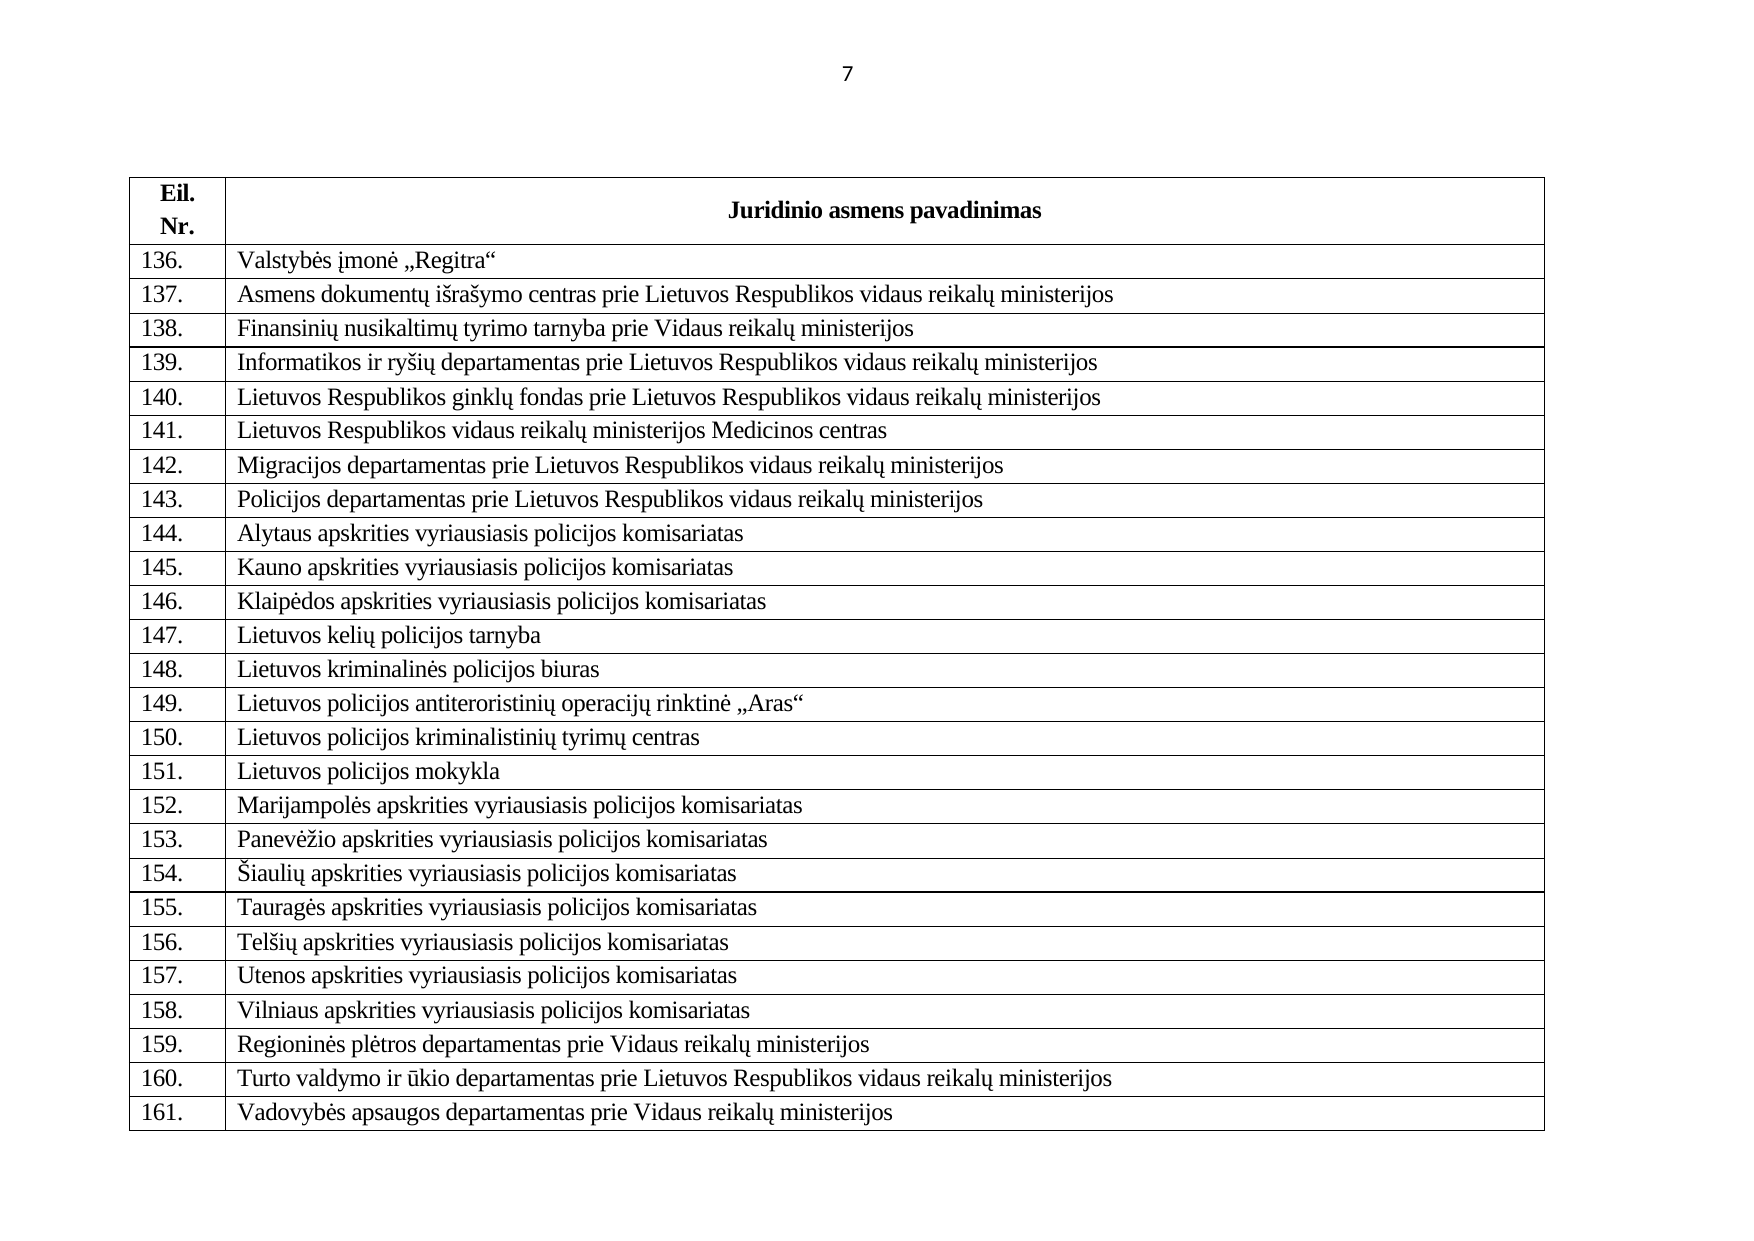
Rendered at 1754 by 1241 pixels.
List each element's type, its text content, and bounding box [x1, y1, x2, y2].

table_cell 144. [130, 518, 225, 551]
table_cell 136. [130, 245, 225, 278]
table_cell 146. [130, 586, 225, 619]
table_cell 151. [130, 756, 225, 789]
table_cell 149. [130, 688, 225, 721]
table_cell 153. [130, 824, 225, 857]
table_cell Klaipėdos apskrities vyriausiasis policijos komisariatas [226, 586, 1544, 619]
table_cell 143. [130, 484, 225, 517]
table_cell 160. [130, 1063, 225, 1096]
table_cell Regioninės plėtros departamentas prie Vidaus reikalų ministerijos [226, 1029, 1544, 1062]
table_cell Asmens dokumentų išrašymo centras prie Lietuvos Respublikos vidaus reikalų ministerijos [226, 279, 1544, 312]
table_cell Vadovybės apsaugos departamentas prie Vidaus reikalų ministerijos [226, 1097, 1544, 1130]
table_cell 139. [130, 348, 225, 381]
table_cell 137. [130, 279, 225, 312]
table_cell 140. [130, 382, 225, 414]
table_cell 148. [130, 654, 225, 687]
table_cell Telšių apskrities vyriausiasis policijos komisariatas [226, 927, 1544, 959]
table_cell Šiaulių apskrities vyriausiasis policijos komisariatas [226, 859, 1544, 891]
table_cell 138. [130, 314, 225, 346]
table_cell Informatikos ir ryšių departamentas prie Lietuvos Respublikos vidaus reikalų ministerijos [226, 348, 1544, 381]
table_cell 141. [130, 416, 225, 449]
table_cell 157. [130, 961, 225, 994]
table_cell Lietuvos policijos mokykla [226, 756, 1544, 789]
table_header Juridinio asmens pavadinimas [226, 178, 1544, 244]
table_cell 150. [130, 722, 225, 755]
table_cell Lietuvos Respublikos vidaus reikalų ministerijos Medicinos centras [226, 416, 1544, 449]
table_cell Lietuvos Respublikos ginklų fondas prie Lietuvos Respublikos vidaus reikalų ministerijos [226, 382, 1544, 414]
table_cell 154. [130, 859, 225, 891]
table_cell Alytaus apskrities vyriausiasis policijos komisariatas [226, 518, 1544, 551]
table_cell Policijos departamentas prie Lietuvos Respublikos vidaus reikalų ministerijos [226, 484, 1544, 517]
table_cell 161. [130, 1097, 225, 1130]
table_cell Panevėžio apskrities vyriausiasis policijos komisariatas [226, 824, 1544, 857]
table_cell Valstybės įmonė „Regitra“ [226, 245, 1544, 278]
table_cell 152. [130, 790, 225, 823]
table_cell 142. [130, 450, 225, 483]
table_cell 147. [130, 620, 225, 653]
table_cell Marijampolės apskrities vyriausiasis policijos komisariatas [226, 790, 1544, 823]
table_cell 156. [130, 927, 225, 959]
table_cell Finansinių nusikaltimų tyrimo tarnyba prie Vidaus reikalų ministerijos [226, 314, 1544, 346]
table_cell Kauno apskrities vyriausiasis policijos komisariatas [226, 552, 1544, 585]
table_cell 145. [130, 552, 225, 585]
table_cell 158. [130, 995, 225, 1028]
table_cell 159. [130, 1029, 225, 1062]
table_cell Lietuvos kelių policijos tarnyba [226, 620, 1544, 653]
table_cell Vilniaus apskrities vyriausiasis policijos komisariatas [226, 995, 1544, 1028]
table_cell Tauragės apskrities vyriausiasis policijos komisariatas [226, 893, 1544, 926]
table_cell Lietuvos policijos antiteroristinių operacijų rinktinė „Aras“ [226, 688, 1544, 721]
table_cell Utenos apskrities vyriausiasis policijos komisariatas [226, 961, 1544, 994]
table_cell Turto valdymo ir ūkio departamentas prie Lietuvos Respublikos vidaus reikalų ministerijos [226, 1063, 1544, 1096]
table_cell Lietuvos policijos kriminalistinių tyrimų centras [226, 722, 1544, 755]
table_cell Lietuvos kriminalinės policijos biuras [226, 654, 1544, 687]
table_cell Migracijos departamentas prie Lietuvos Respublikos vidaus reikalų ministerijos [226, 450, 1544, 483]
table_cell 155. [130, 893, 225, 926]
table_header Eil. Nr. [130, 178, 225, 244]
